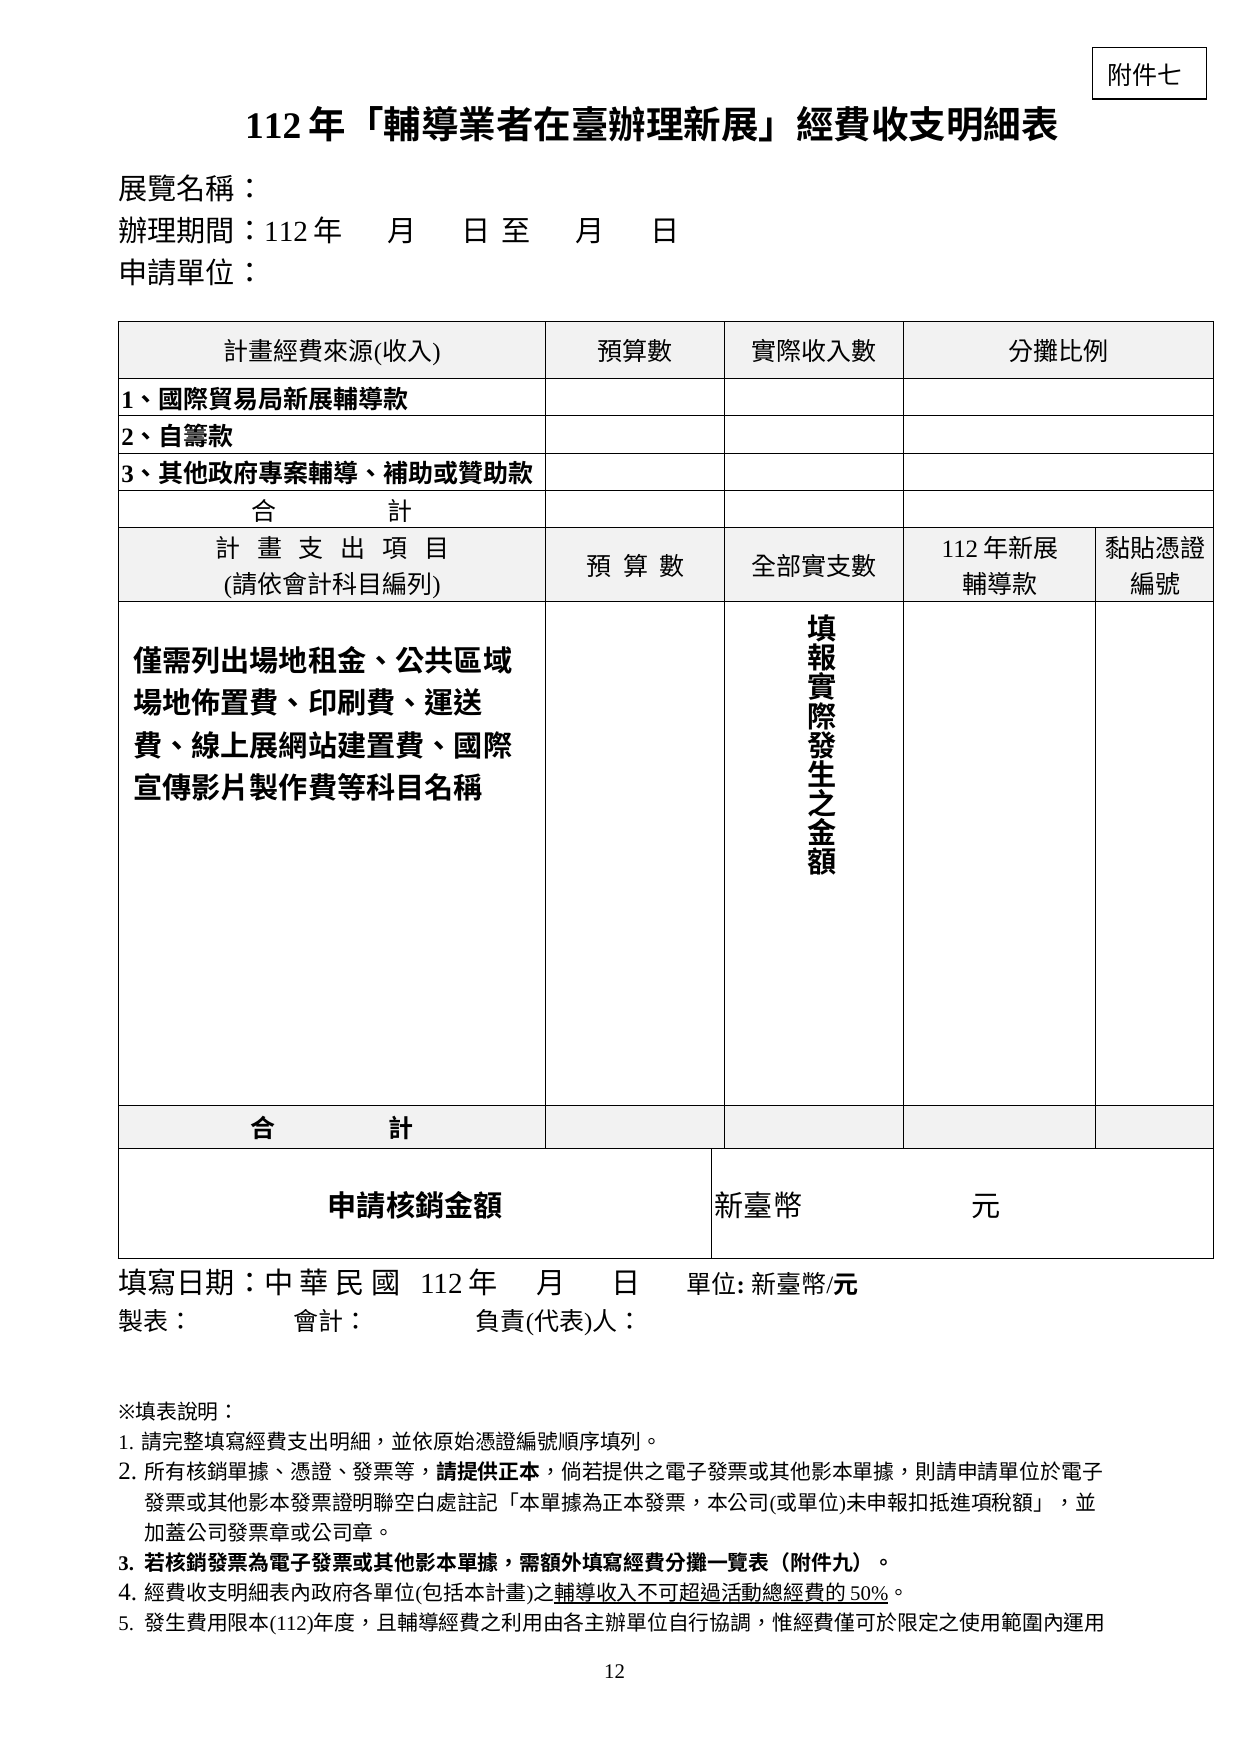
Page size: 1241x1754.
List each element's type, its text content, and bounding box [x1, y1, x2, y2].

table_header 預算數 [546, 322, 724, 378]
table_cell [546, 416, 724, 453]
text 辦理期間：112年 月 日至 月 日 [118, 207, 1110, 250]
text 製表： 會計： 負責(代表)人： [118, 1301, 1110, 1338]
text 展覽名稱： [118, 165, 1110, 207]
table_cell [725, 416, 903, 453]
table_cell 計 畫 支 出 項 目 (請依會計科目編列) [119, 528, 545, 601]
table_cell [1096, 602, 1213, 1105]
table_cell 1、國際貿易局新展輔導款 [119, 379, 545, 415]
table_cell [904, 416, 1213, 453]
table_cell [546, 602, 724, 1105]
table_cell [546, 454, 724, 490]
list 若核銷發票為電子發票或其他影本單據，需額外填寫經費分攤一覽表（附件九）。 [118, 1546, 1110, 1576]
text 附件七 [1107, 55, 1192, 91]
table_header 計畫經費來源(收入) [119, 322, 545, 378]
table_cell 僅需列出場地租金、公共區域場地佈置費、印刷費、運送費、線上展網站建置費、國際宣傳影片製作費等科目名稱 [119, 602, 545, 1105]
table_cell [546, 1106, 724, 1148]
table_cell 黏貼憑證編號 [1096, 528, 1213, 601]
table_cell [546, 379, 724, 415]
table_cell [725, 491, 903, 527]
table_cell [904, 454, 1213, 490]
text ※填表說明： [118, 1395, 1110, 1425]
table_cell 合 計 [119, 491, 545, 527]
table_cell 2、自籌款 [119, 416, 545, 453]
list 所有核銷單據、憑證、發票等，請提供正本，倘若提供之電子發票或其他影本單據，則請申請單位於電子發票或其他影本發票證明聯空白處註記「本單據為正本發票，本公司(或單位)未申報扣抵進項稅額」，並加蓋公司發票章或公司章。 [118, 1456, 1110, 1546]
list 經費收支明細表內政府各單位(包括本計畫)之輔導收入不可超過活動總經費的50%。 [118, 1576, 1110, 1607]
table_cell [725, 454, 903, 490]
text 申請單位： [118, 250, 1110, 292]
table_cell [725, 1106, 903, 1148]
table_cell [904, 1106, 1095, 1148]
table_header 分攤比例 [904, 322, 1213, 378]
text 填寫日期：中 華 民 國 112年 月 日 單位: 新臺幣/元 [118, 1259, 1110, 1301]
table_cell 填報實際發生之金額 [725, 602, 903, 1105]
table_cell 合 計 [119, 1106, 545, 1148]
table_cell 申請核銷金額 [119, 1149, 711, 1258]
list 請完整填寫經費支出明細，並依原始憑證編號順序填列。 [118, 1425, 1110, 1456]
list 發生費用限本(112)年度，且輔導經費之利用由各主辦單位自行協調，惟經費僅可於限定之使用範圍內運用 [118, 1607, 1110, 1637]
subtitle 112年「輔導業者在臺辦理新展」經費收支明細表 [193, 105, 1110, 146]
table_cell [546, 491, 724, 527]
table_cell 全部實支數 [725, 528, 903, 601]
table_cell 新臺幣 元 [712, 1149, 1213, 1258]
table_cell 預 算 數 [546, 528, 724, 601]
table_cell [904, 602, 1095, 1105]
table_cell [1096, 1106, 1213, 1148]
table_cell [904, 491, 1213, 527]
table_cell [904, 379, 1213, 415]
table_cell [725, 379, 903, 415]
table_cell 112年新展 輔導款 [904, 528, 1095, 601]
table_header 實際收入數 [725, 322, 903, 378]
table_cell 3、其他政府專案輔導、補助或贊助款 [119, 454, 545, 490]
